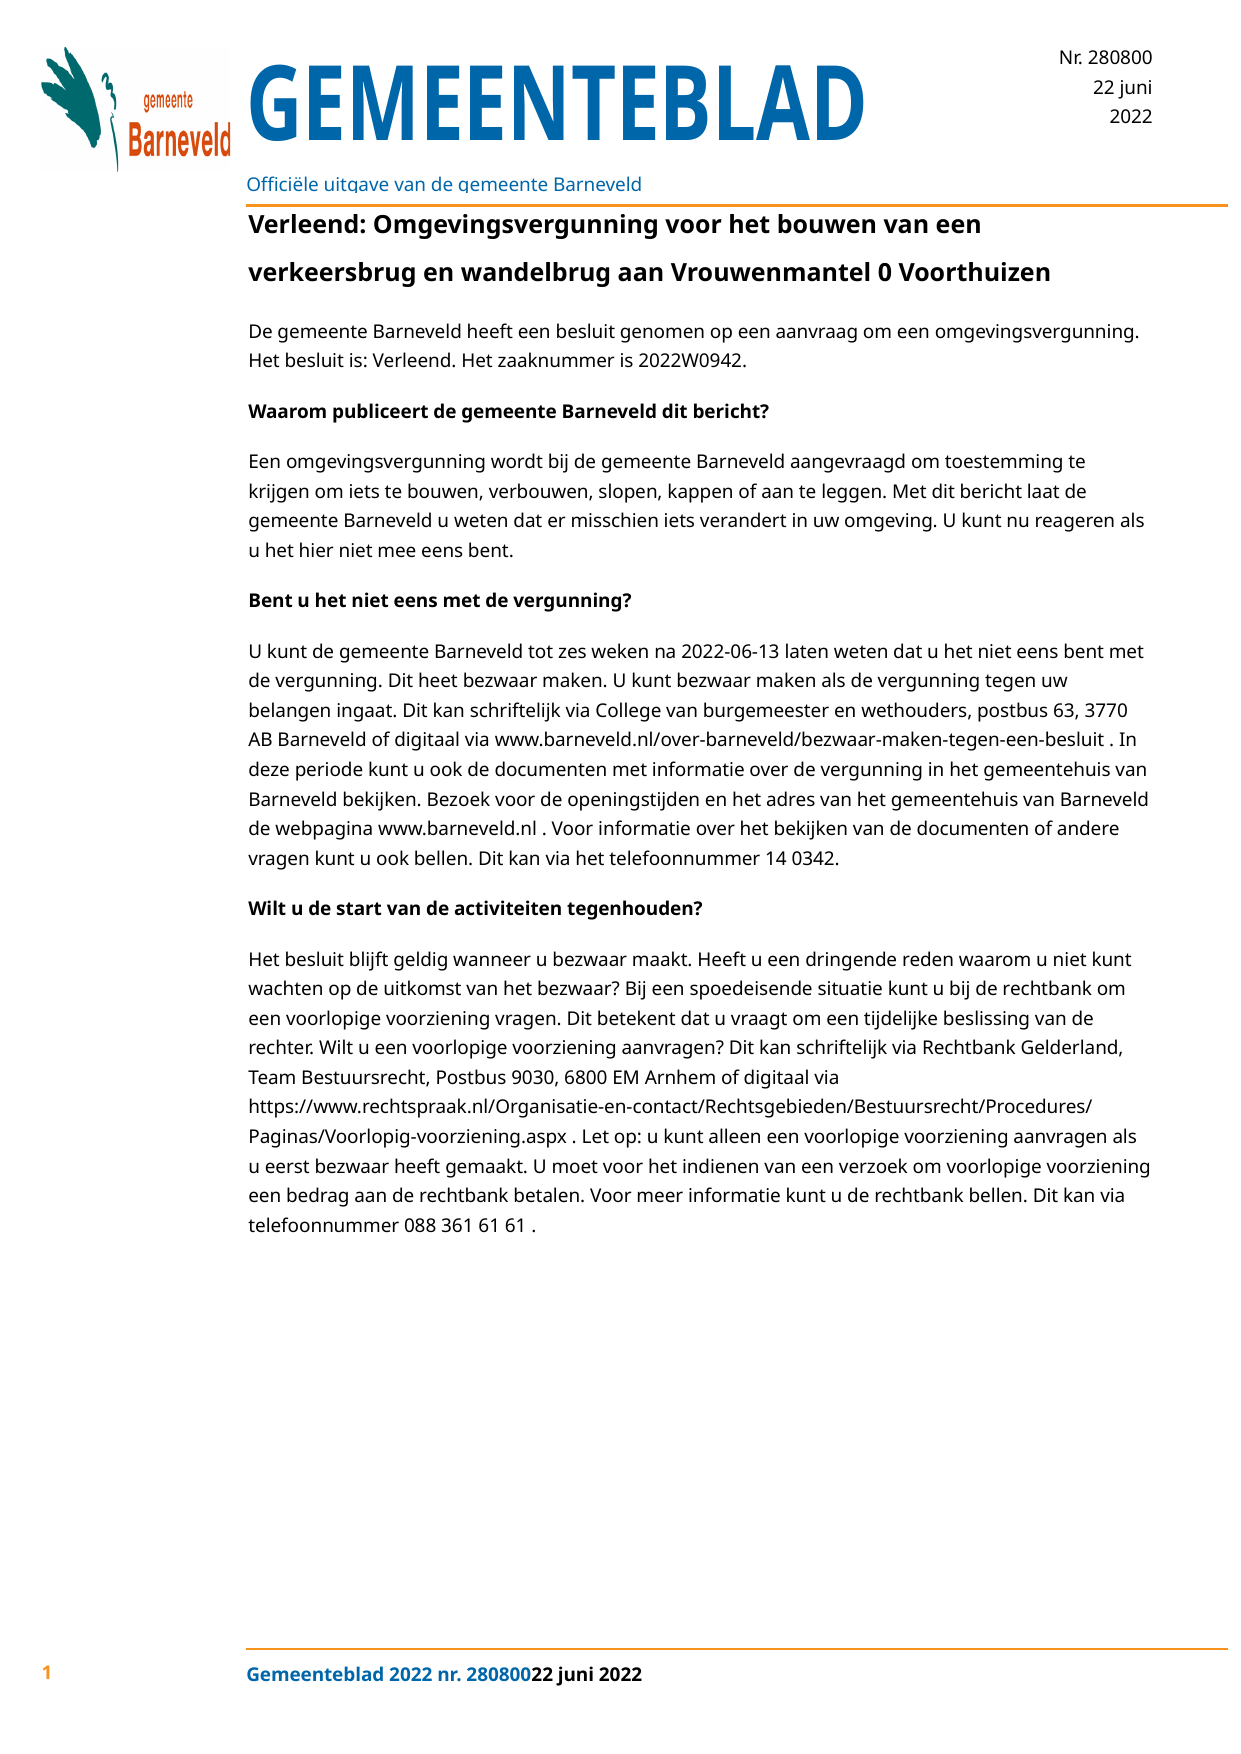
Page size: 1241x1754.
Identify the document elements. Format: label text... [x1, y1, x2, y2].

text U kunt de gemeente Barneveld tot zes weken na 2022-06-13 laten weten dat u het niet eens bent met de vergunning. Dit heet bezwaar maken. U kunt bezwaar maken als de vergunning tegen uw belangen ingaat. Dit kan schriftelijk via College van burgemeester en wethouders, postbus 63, 3770 AB Barneveld of digitaal via www.barneveld.nl/over-barneveld/bezwaar-maken-tegen-een-besluit . In deze periode kunt u ook de documenten met informatie over de vergunning in het gemeentehuis van Barneveld bekijken. Bezoek voor de openingstijden en het adres van het gemeentehuis van Barneveld de webpagina www.barneveld.nl . Voor informatie over het bekijken van de documenten of andere vragen kunt u ook bellen. Dit kan via het telefoonnummer 14 0342. [248, 638, 1152, 871]
text Wilt u de start van de activiteiten tegenhouden? [248, 895, 1152, 921]
text Verleend: Omgevingsvergunning voor het bouwen van een verkeersbrug en wandelbrug aan Vrouwenmantel 0 Voorthuizen [248, 207, 1152, 288]
picture [41, 47, 231, 172]
text Waarom publiceert de gemeente Barneveld dit bericht? [248, 398, 1152, 424]
text Bent u het niet eens met de vergunning? [248, 587, 1152, 613]
text Een omgevingsvergunning wordt bij de gemeente Barneveld aangevraagd om toestemming te krijgen om iets te bouwen, verbouwen, slopen, kappen of aan te leggen. Met dit bericht laat de gemeente Barneveld u weten dat er misschien iets verandert in uw omgeving. U kunt nu reageren als u het hier niet mee eens bent. [248, 448, 1152, 563]
text De gemeente Barneveld heeft een besluit genomen op een aanvraag om een omgevingsvergunning. Het besluit is: Verleend. Het zaaknummer is 2022W0942. [248, 318, 1152, 373]
text Het besluit blijft geldig wanneer u bezwaar maakt. Heeft u een dringende reden waarom u niet kunt wachten op de uitkomst van het bezwaar? Bij een spoedeisende situatie kunt u bij de rechtbank om een voorlopige voorziening vragen. Dit betekent dat u vraagt om een tijdelijke beslissing van de rechter. Wilt u een voorlopige voorziening aanvragen? Dit kan schriftelijk via Rechtbank Gelderland, Team Bestuursrecht, Postbus 9030, 6800 EM Arnhem of digitaal via https://www.rechtspraak.nl/Organisatie-en-contact/Rechtsgebieden/Bestuursrecht/Procedures/Paginas/Voorlopig-voorziening.aspx . Let op: u kunt alleen een voorlopige voorziening aanvragen als u eerst bezwaar heeft gemaakt. U moet voor het indienen van een verzoek om voorlopige voorziening een bedrag aan de rechtbank betalen. Voor meer informatie kunt u de rechtbank bellen. Dit kan via telefoonnummer 088 361 61 61 . [248, 946, 1152, 1238]
